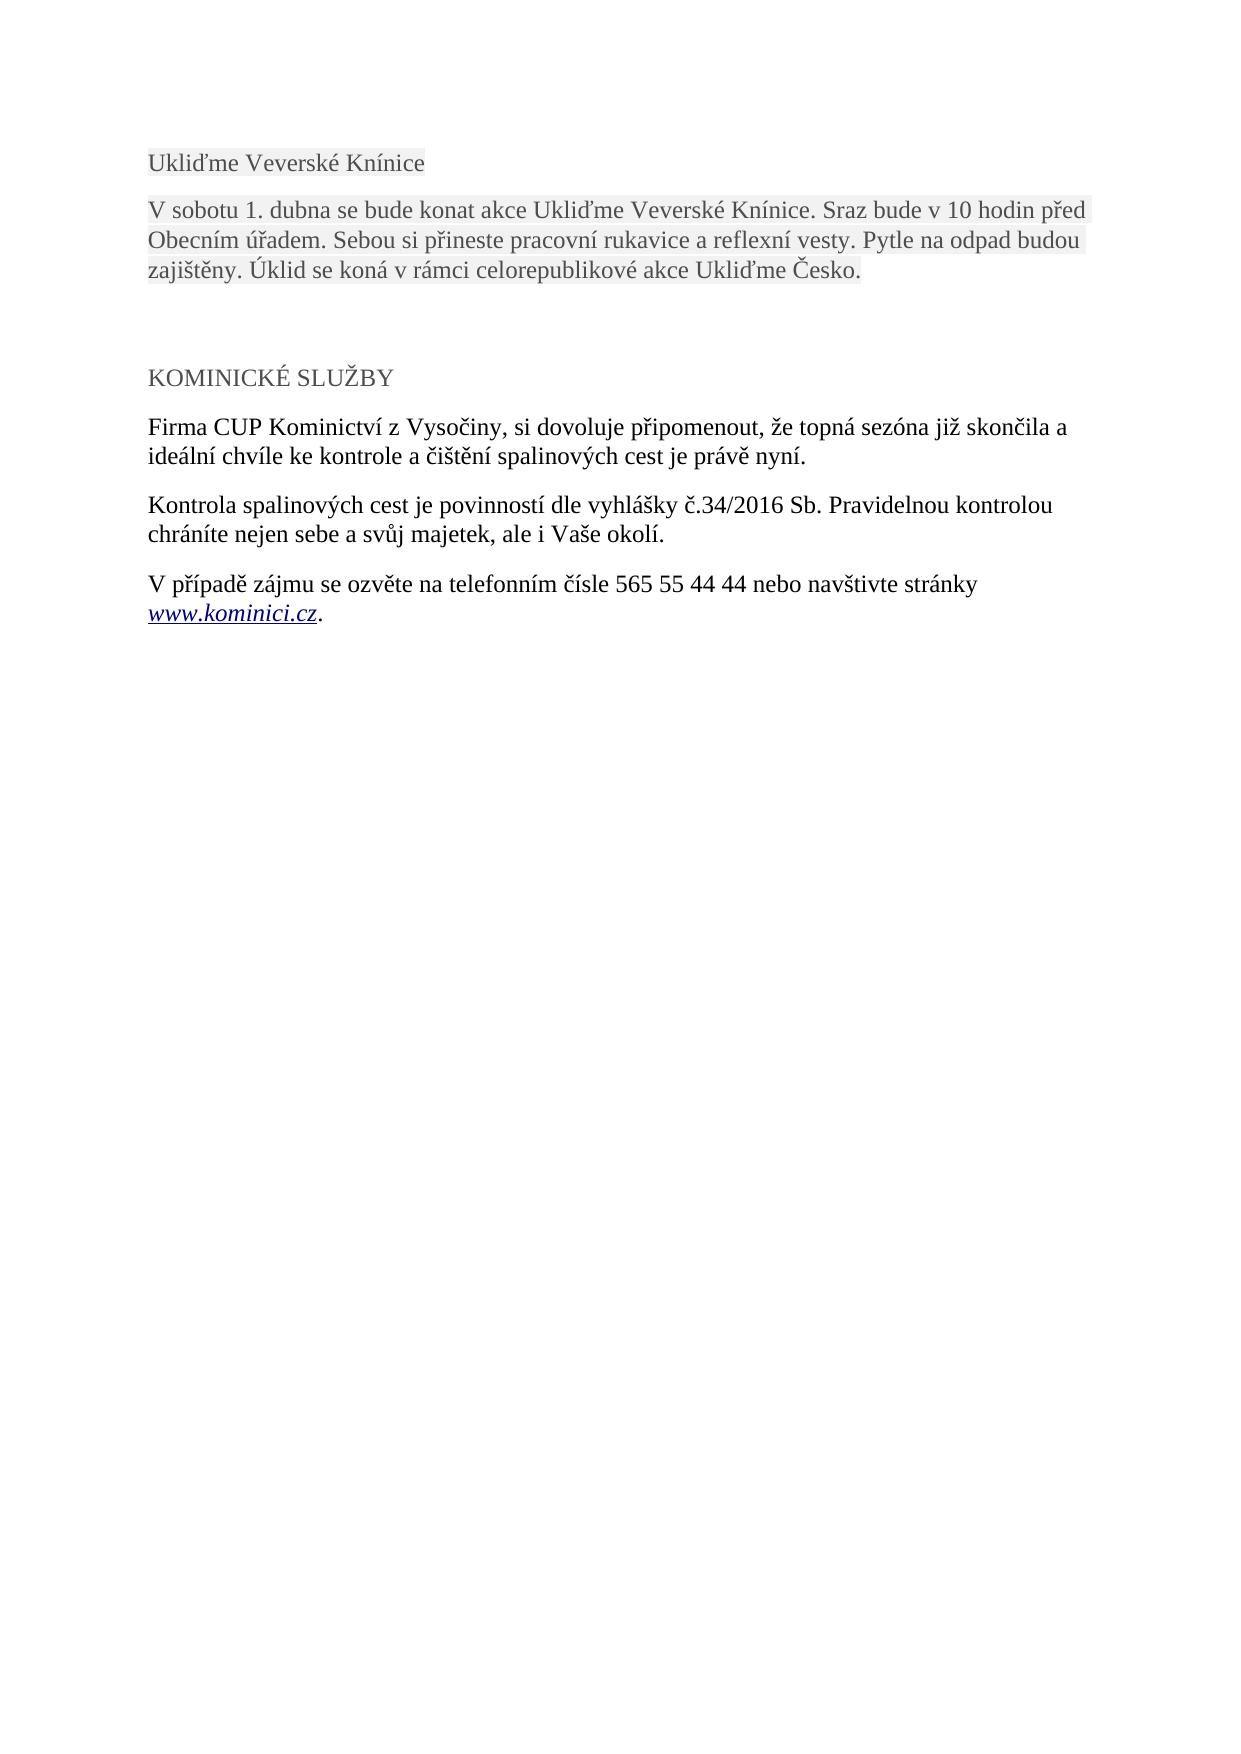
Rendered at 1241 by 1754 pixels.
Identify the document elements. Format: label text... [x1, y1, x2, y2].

text Firma CUP Kominictví z Vysočiny, si dovoluje připomenout, že topná sezóna již skončila a ideální chvíle ke kontrole a čištění spalinových cest je právě nyní. [148, 412, 1093, 470]
text V sobotu 1. dubna se bude konat akce Ukliďme Veverské Knínice. Sraz bude v 10 hodin před Obecním úřadem. Sebou si přineste pracovní rukavice a reflexní vesty. Pytle na odpad budou zajištěny. Úklid se koná v rámci celorepublikové akce Ukliďme Česko. [148, 195, 1093, 284]
text Kontrola spalinových cest je povinností dle vyhlášky č.34/2016 Sb. Pravidelnou kontrolou chráníte nejen sebe a svůj majetek, ale i Vaše okolí. [148, 491, 1093, 548]
text V případě zájmu se ozvěte na telefonním čísle 565 55 44 44 nebo navštivte stránky www.kominici.cz. [148, 569, 1093, 626]
text Ukliďme Veverské Knínice [148, 148, 1093, 176]
text KOMINICKÉ SLUŽBY [148, 363, 1093, 391]
